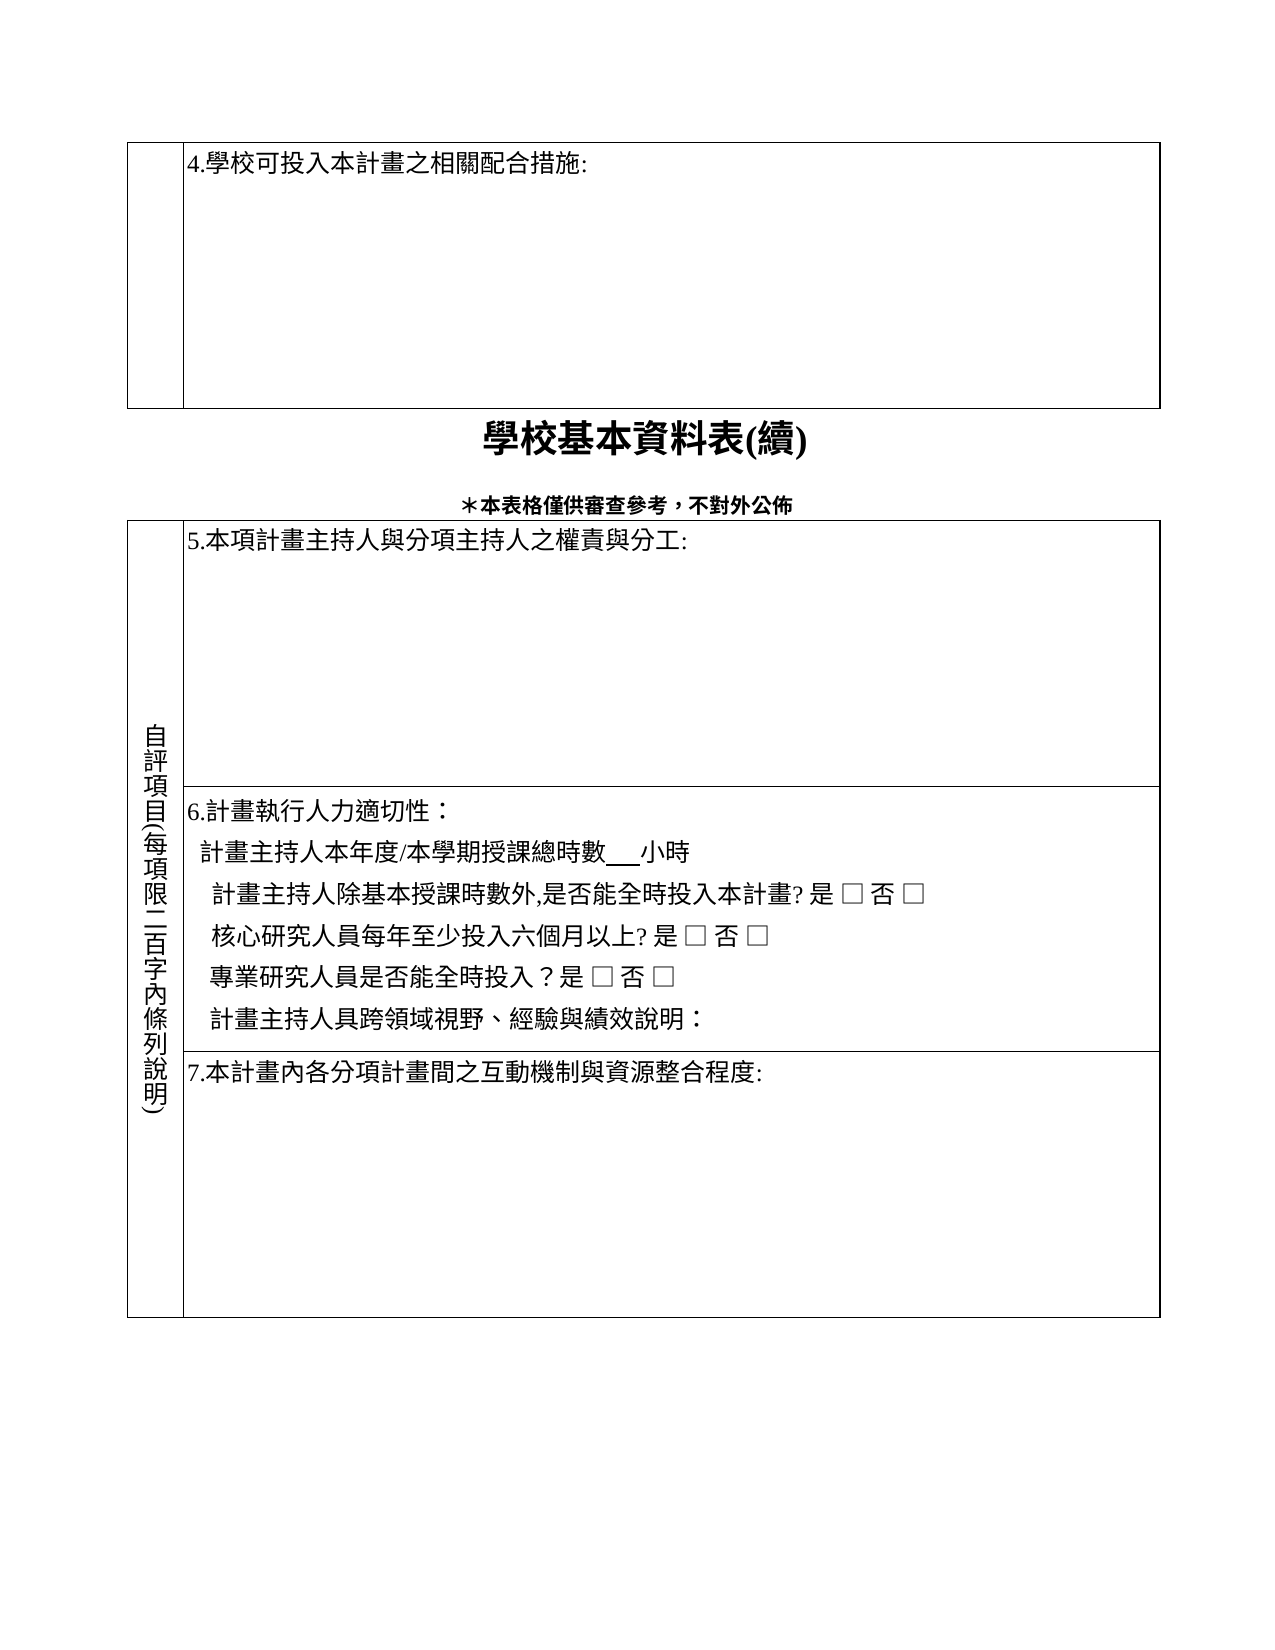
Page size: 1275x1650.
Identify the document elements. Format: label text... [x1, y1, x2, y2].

table_header 自評項目(每項限二百字內條列說明) [128, 521, 183, 1317]
table_cell 7.本計畫內各分項計畫間之互動機制與資源整合程度: [184, 1052, 1159, 1317]
subtitle 學校基本資料表(續) [150, 409, 1137, 463]
table_cell [128, 143, 183, 408]
text ＊本表格僅供審查參考，不對外公佈 [150, 489, 1137, 520]
table_cell 4.學校可投入本計畫之相關配合措施: [184, 143, 1159, 408]
table_cell 6.計畫執行人力適切性： 計畫主持人本年度/本學期授課總時數 小時 計畫主持人除基本授課時數外,是否能全時投入本計畫? 是 □ 否 □ 核心研究人員每年至少投入六個月以上? 是 □ 否 □ 專業研究人員是否能全時投入？是 □ 否 □ 計畫主持人具跨領域視野、經驗與績效說明： [184, 787, 1159, 1051]
table_header 5.本項計畫主持人與分項主持人之權責與分工: [184, 521, 1159, 786]
